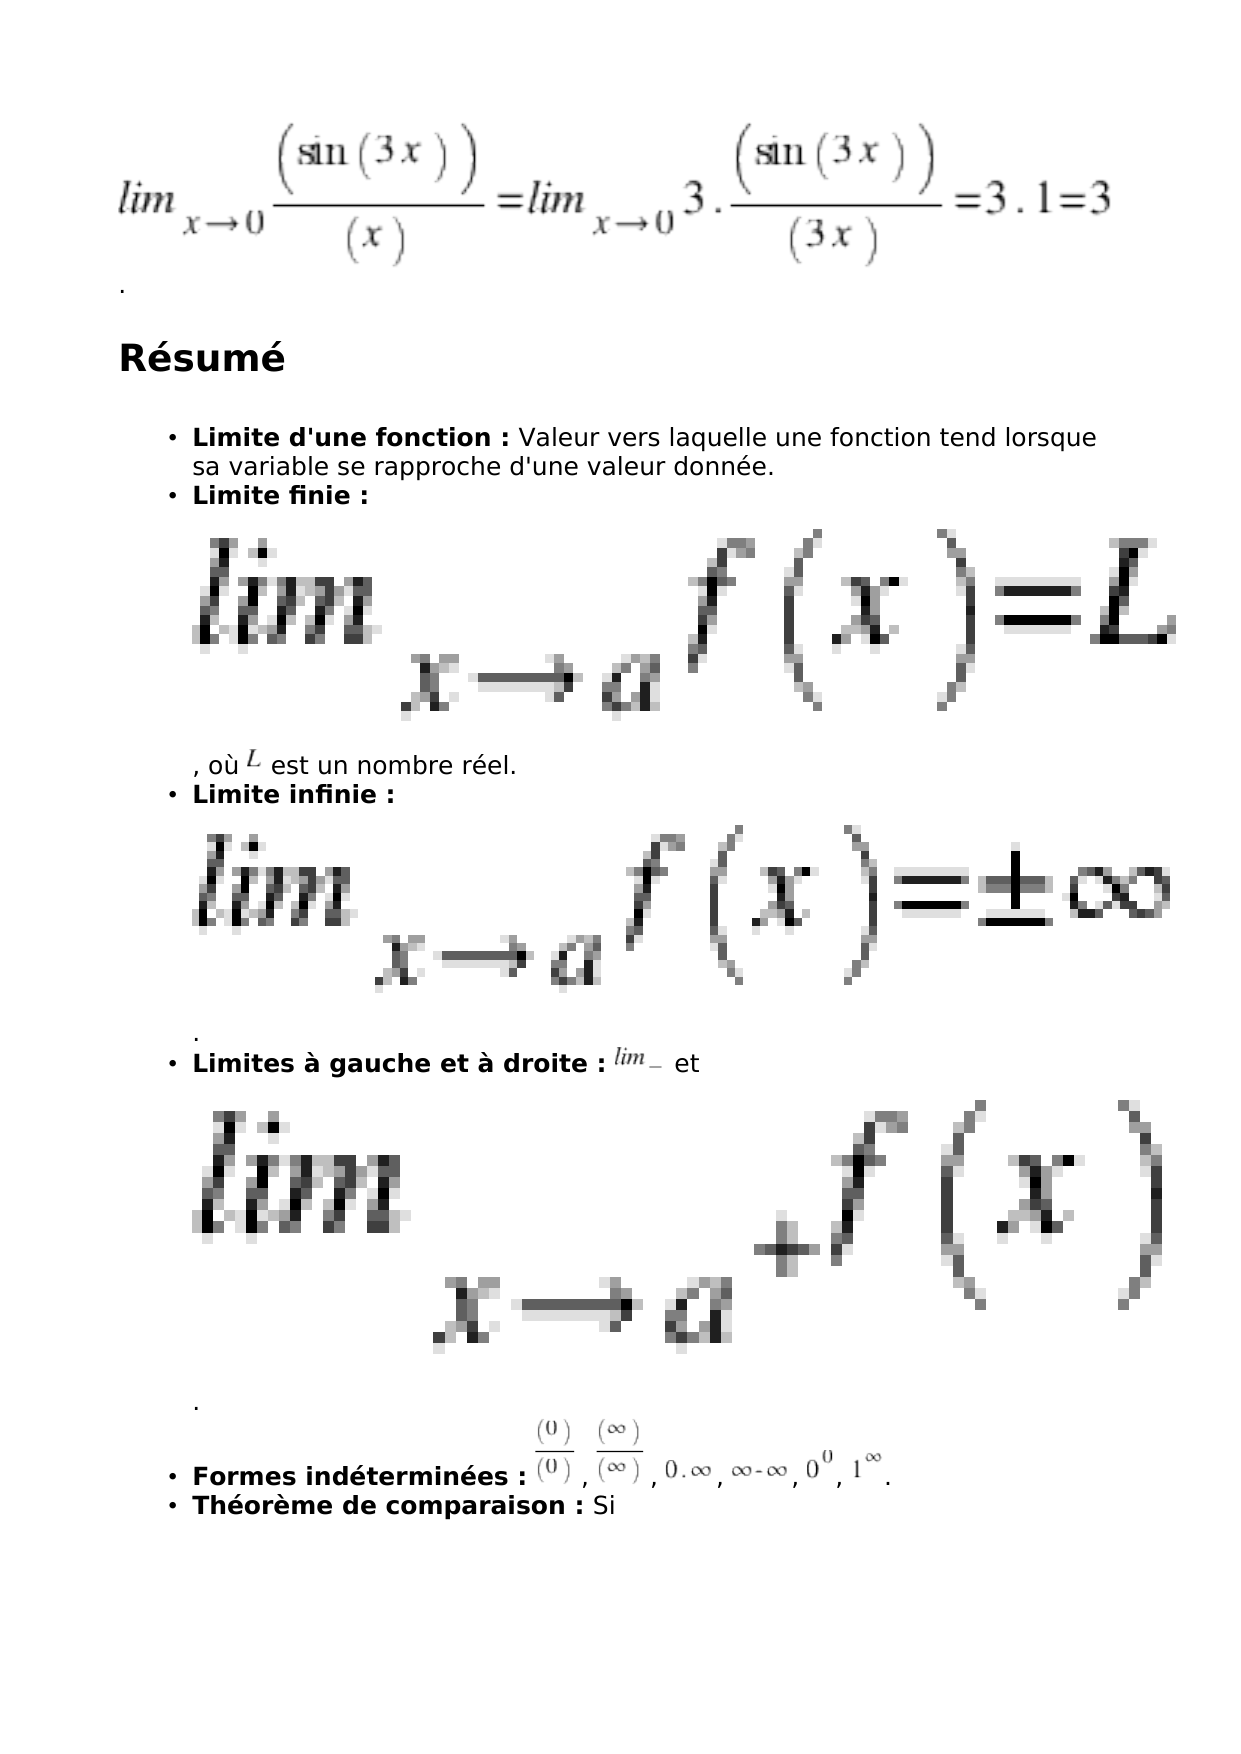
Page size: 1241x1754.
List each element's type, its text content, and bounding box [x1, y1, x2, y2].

list Formes indéterminées : , , , , , . [177, 1416, 1122, 1491]
picture [596, 1416, 650, 1486]
picture [118, 118, 1123, 271]
picture [614, 1047, 667, 1073]
list Limite infinie : . [177, 780, 1122, 1047]
list Théorème de comparaison : Si [177, 1491, 1122, 1520]
picture [192, 809, 1196, 1019]
picture [807, 1450, 835, 1486]
text . [118, 271, 1122, 299]
picture [731, 1460, 792, 1486]
subtitle Résumé [118, 337, 1122, 381]
list Limites à gauche et à droite : et . [177, 1047, 1122, 1416]
picture [192, 510, 1196, 775]
picture [192, 1078, 1196, 1388]
list Limite d'une fonction : Valeur vers laquelle une fonction tend lorsque sa variable se rapproche d'une valeur donnée. [177, 423, 1122, 481]
picture [665, 1460, 716, 1486]
picture [535, 1416, 581, 1486]
list Limite finie : , où est un nombre réel. [177, 481, 1122, 780]
picture [851, 1450, 884, 1486]
